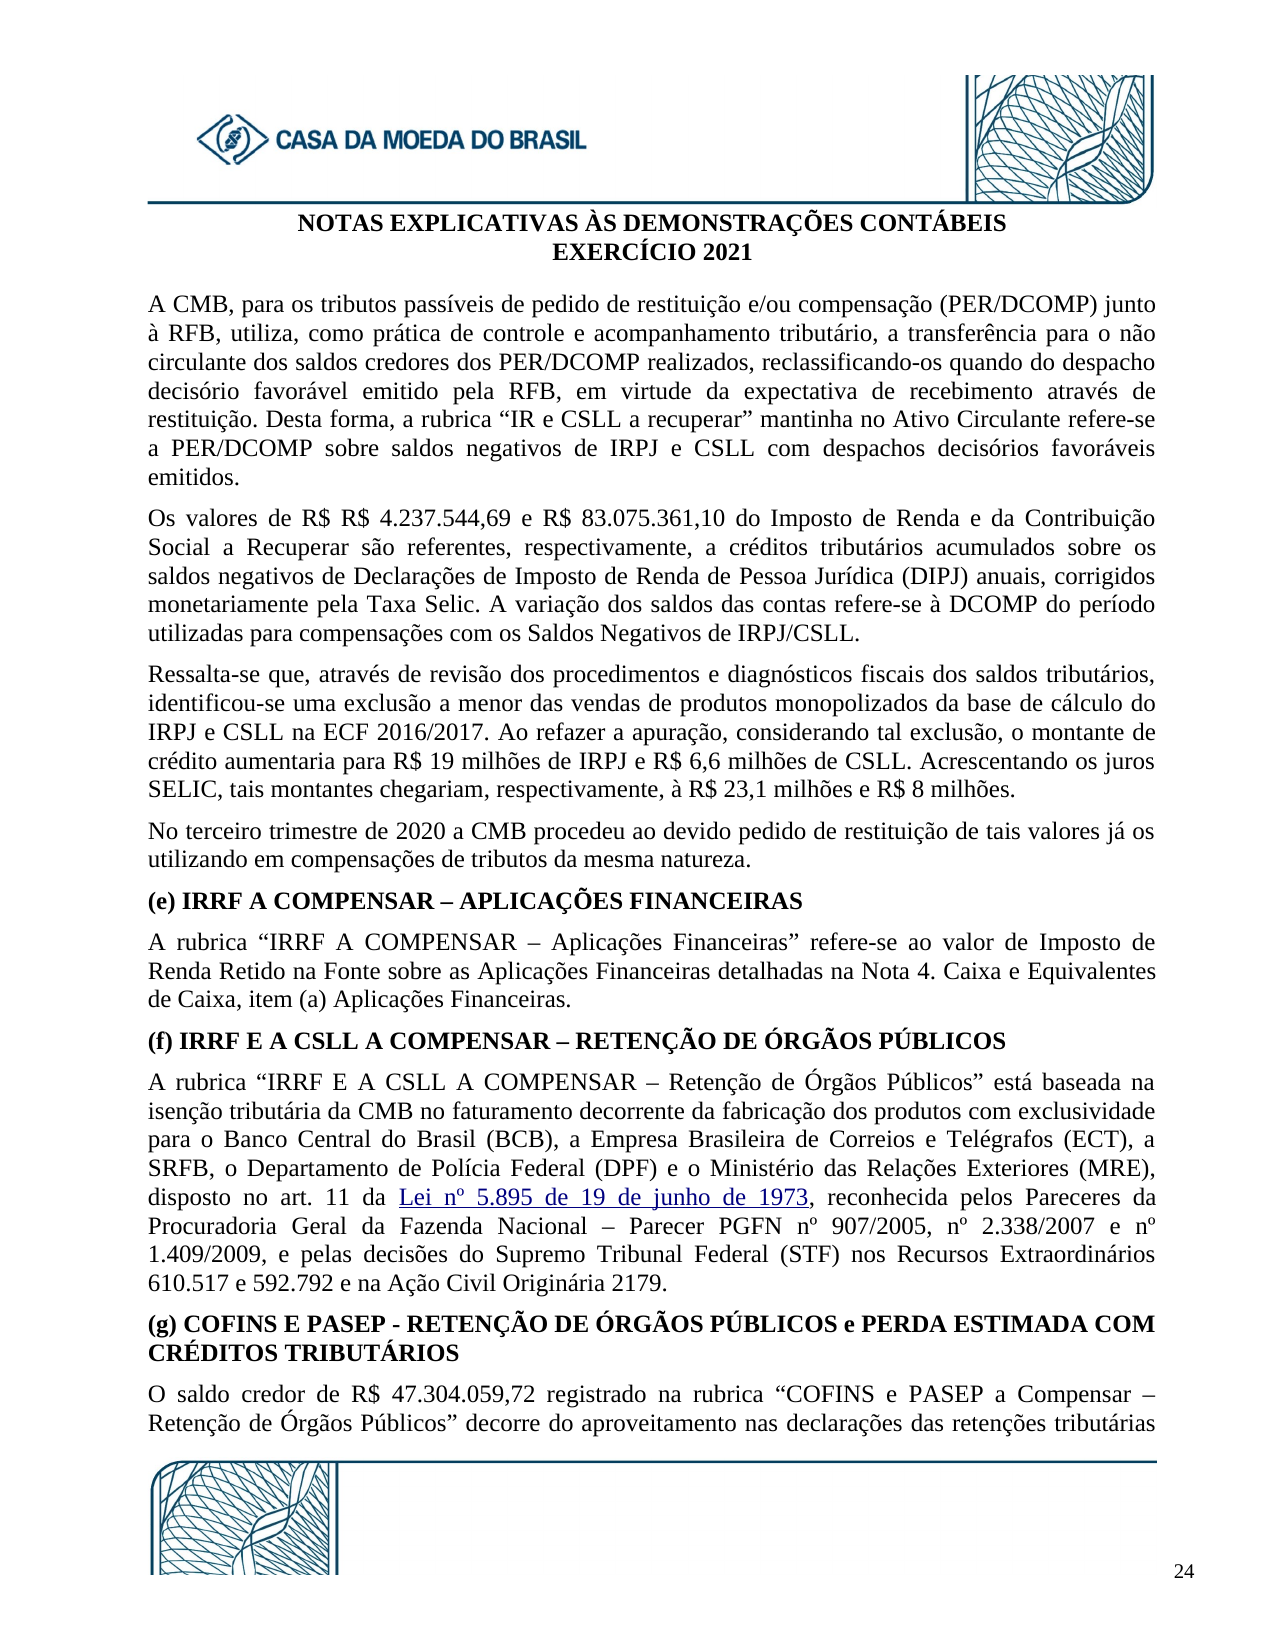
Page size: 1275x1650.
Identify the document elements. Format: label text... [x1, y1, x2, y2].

text (f) IRRF E A CSLL A COMPENSAR – RETENÇÃO DE ÓRGÃOS PÚBLICOS [148, 1026, 1157, 1054]
text No terceiro trimestre de 2020 a CMB procedeu ao devido pedido de restituição de tais valores já os utilizando em compensações de tributos da mesma natureza. [148, 816, 1157, 873]
text A rubrica “IRRF E A CSLL A COMPENSAR – Retenção de Órgãos Públicos” está baseada na isenção tributária da CMB no faturamento decorrente da fabricação dos produtos com exclusividade para o Banco Central do Brasil (BCB), a Empresa Brasileira de Correios e Telégrafos (ECT), a SRFB, o Departamento de Polícia Federal (DPF) e o Ministério das Relações Exteriores (MRE), disposto no art. 11 da Lei nº 5.895 de 19 de junho de 1973, reconhecida pelos Pareceres da Procuradoria Geral da Fazenda Nacional – Parecer PGFN nº 907/2005, nº 2.338/2007 e nº 1.409/2009, e pelas decisões do Supremo Tribunal Federal (STF) nos Recursos Extraordinários 610.517 e 592.792 e na Ação Civil Originária 2179. [148, 1067, 1157, 1297]
text A rubrica “IRRF A COMPENSAR – Aplicações Financeiras” refere-se ao valor de Imposto de Renda Retido na Fonte sobre as Aplicações Financeiras detalhadas na Nota 4. Caixa e Equivalentes de Caixa, item (a) Aplicações Financeiras. [148, 927, 1157, 1013]
text A CMB, para os tributos passíveis de pedido de restituição e/ou compensação (PER/DCOMP) junto à RFB, utiliza, como prática de controle e acompanhamento tributário, a transferência para o não circulante dos saldos credores dos PER/DCOMP realizados, reclassificando-os quando do despacho decisório favorável emitido pela RFB, em virtude da expectativa de recebimento através de restituição. Desta forma, a rubrica “IR e CSLL a recuperar” mantinha no Ativo Circulante refere-se a PER/DCOMP sobre saldos negativos de IRPJ e CSLL com despachos decisórios favoráveis emitidos. [148, 289, 1157, 491]
text Os valores de R$ R$ 4.237.544,69 e R$ 83.075.361,10 do Imposto de Renda e da Contribuição Social a Recuperar são referentes, respectivamente, a créditos tributários acumulados sobre os saldos negativos de Declarações de Imposto de Renda de Pessoa Jurídica (DIPJ) anuais, corrigidos monetariamente pela Taxa Selic. A variação dos saldos das contas refere-se à DCOMP do período utilizadas para compensações com os Saldos Negativos de IRPJ/CSLL. [148, 503, 1157, 647]
text (e) IRRF A COMPENSAR – APLICAÇÕES FINANCEIRAS [148, 886, 1157, 914]
text (g) COFINS E PASEP - RETENÇÃO DE ÓRGÃOS PÚBLICOS e PERDA ESTIMADA COM CRÉDITOS TRIBUTÁRIOS [148, 1309, 1157, 1367]
text Ressalta-se que, através de revisão dos procedimentos e diagnósticos fiscais dos saldos tributários, identificou-se uma exclusão a menor das vendas de produtos monopolizados da base de cálculo do IRPJ e CSLL na ECF 2016/2017. Ao refazer a apuração, considerando tal exclusão, o montante de crédito aumentaria para R$ 19 milhões de IRPJ e R$ 6,6 milhões de CSLL. Acrescentando os juros SELIC, tais montantes chegariam, respectivamente, à R$ 23,1 milhões e R$ 8 milhões. [148, 659, 1157, 803]
text O saldo credor de R$ 47.304.059,72 registrado na rubrica “COFINS e PASEP a Compensar – Retenção de Órgãos Públicos” decorre do aproveitamento nas declarações das retenções tributárias [148, 1379, 1157, 1437]
